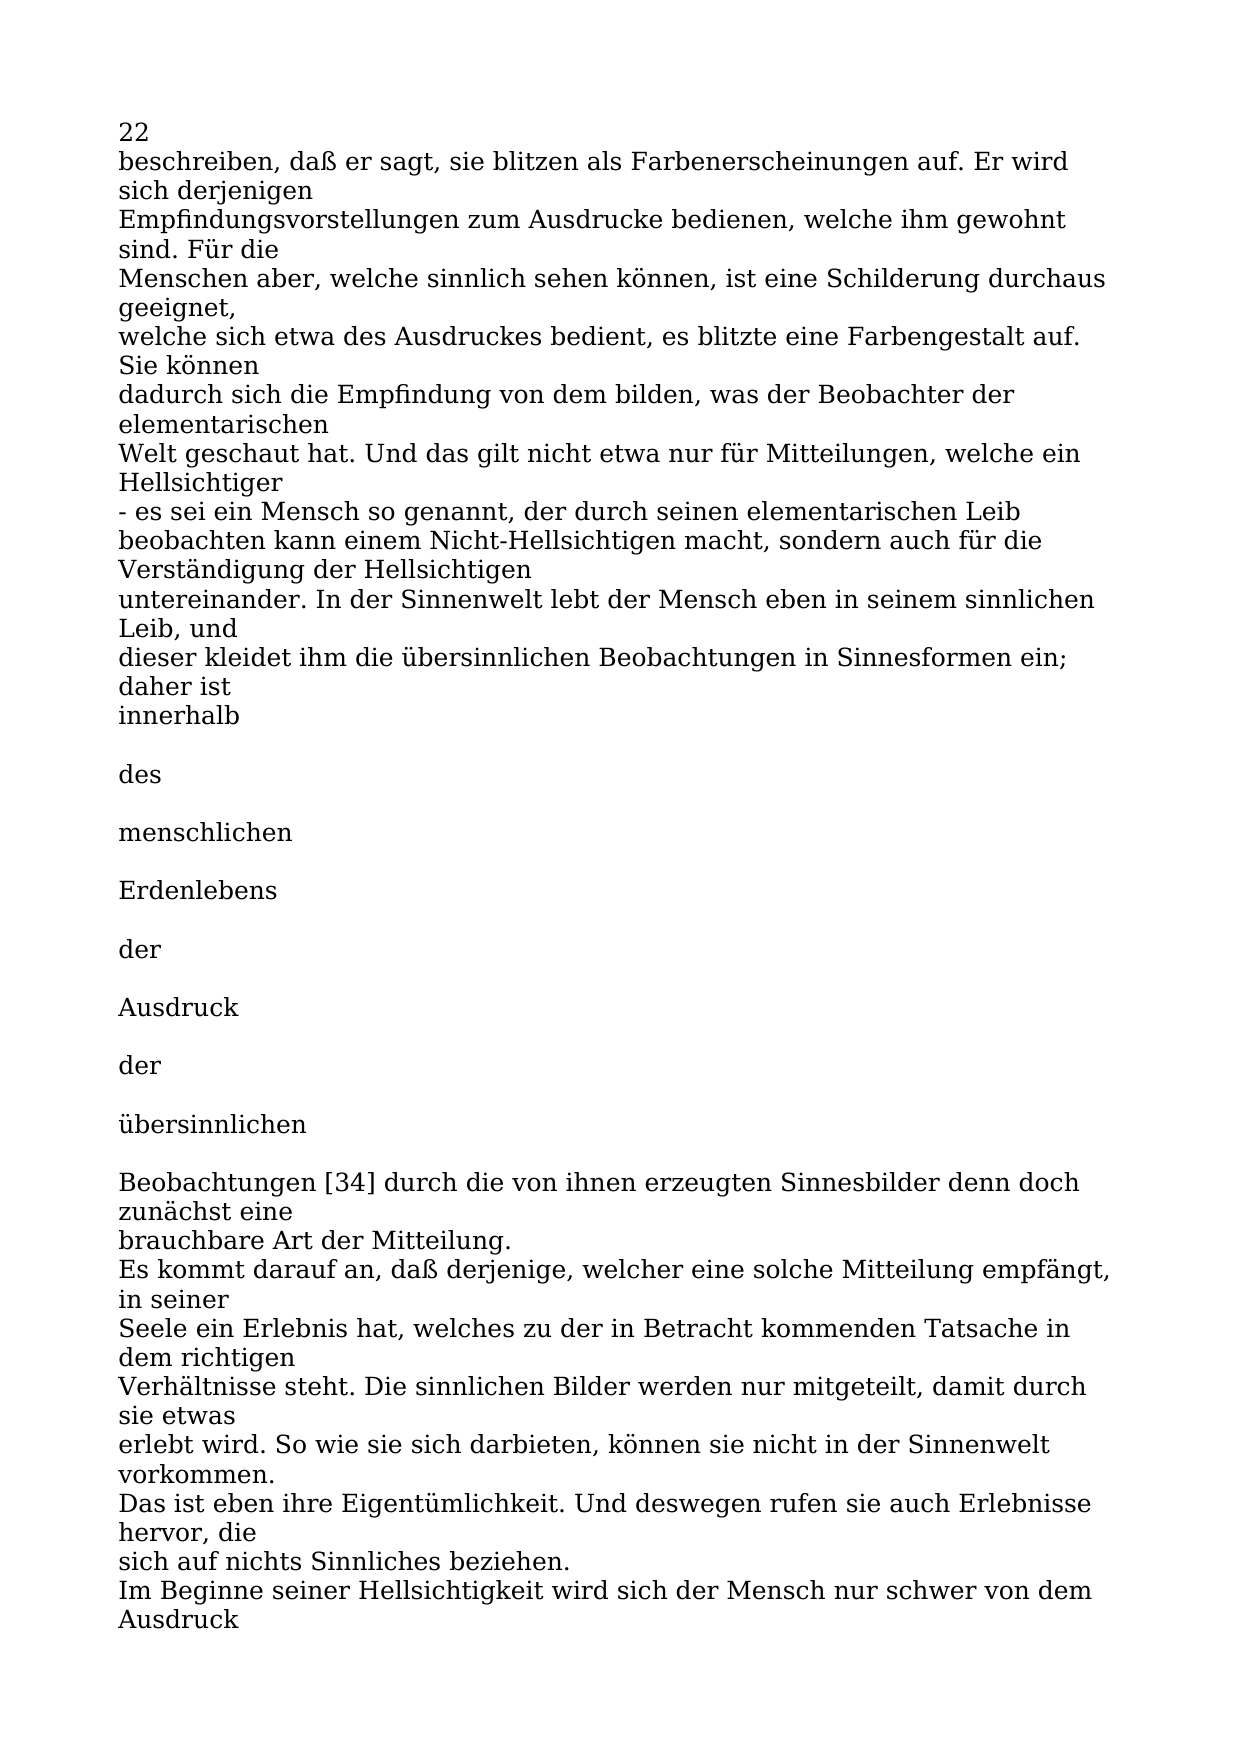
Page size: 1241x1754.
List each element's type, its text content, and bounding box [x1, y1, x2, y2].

text Menschen aber, welche sinnlich sehen können, ist eine Schilderung durchaus geeignet, [118, 264, 1122, 322]
text dieser kleidet ihm die übersinnlichen Beobachtungen in Sinnesformen ein; daher ist [118, 643, 1122, 701]
text innerhalb [118, 701, 1122, 731]
text erlebt wird. So wie sie sich darbieten, können sie nicht in der Sinnenwelt vorkommen. [118, 1431, 1122, 1489]
text übersinnlichen [118, 1110, 1122, 1139]
text 22 [118, 118, 1122, 147]
text Welt geschaut hat. Und das gilt nicht etwa nur für Mitteilungen, welche ein Hellsichtiger [118, 439, 1122, 497]
text - es sei ein Mensch so genannt, der durch seinen elementarischen Leib beobachten kann einem Nicht-Hellsichtigen macht, sondern auch für die Verständigung der Hellsichtigen [118, 497, 1122, 585]
text Seele ein Erlebnis hat, welches zu der in Betracht kommenden Tatsache in dem richtigen [118, 1314, 1122, 1372]
text untereinander. In der Sinnenwelt lebt der Mensch eben in seinem sinnlichen Leib, und [118, 585, 1122, 643]
text Es kommt darauf an, daß derjenige, welcher eine solche Mitteilung empfängt, in seiner [118, 1256, 1122, 1314]
text Erdenlebens [118, 876, 1122, 906]
text Beobachtungen [34] durch die von ihnen erzeugten Sinnesbilder denn doch zunächst eine [118, 1168, 1122, 1226]
text Empfindungsvorstellungen zum Ausdrucke bedienen, welche ihm gewohnt sind. Für die [118, 206, 1122, 264]
text brauchbare Art der Mitteilung. [118, 1226, 1122, 1256]
text dadurch sich die Empfindung von dem bilden, was der Beobachter der elementarischen [118, 381, 1122, 439]
text welche sich etwa des Ausdruckes bedient, es blitzte eine Farbengestalt auf. Sie können [118, 322, 1122, 381]
text des [118, 760, 1122, 789]
text Im Beginne seiner Hellsichtigkeit wird sich der Mensch nur schwer von dem Ausdruck [118, 1576, 1122, 1635]
text Ausdruck [118, 993, 1122, 1022]
text Verhältnisse steht. Die sinnlichen Bilder werden nur mitgeteilt, damit durch sie etwas [118, 1372, 1122, 1431]
text der [118, 935, 1122, 964]
text beschreiben, daß er sagt, sie blitzen als Farbenerscheinungen auf. Er wird sich derjenigen [118, 147, 1122, 206]
text menschlichen [118, 818, 1122, 847]
text Das ist eben ihre Eigentümlichkeit. Und deswegen rufen sie auch Erlebnisse hervor, die [118, 1489, 1122, 1547]
text der [118, 1051, 1122, 1081]
text sich auf nichts Sinnliches beziehen. [118, 1547, 1122, 1576]
